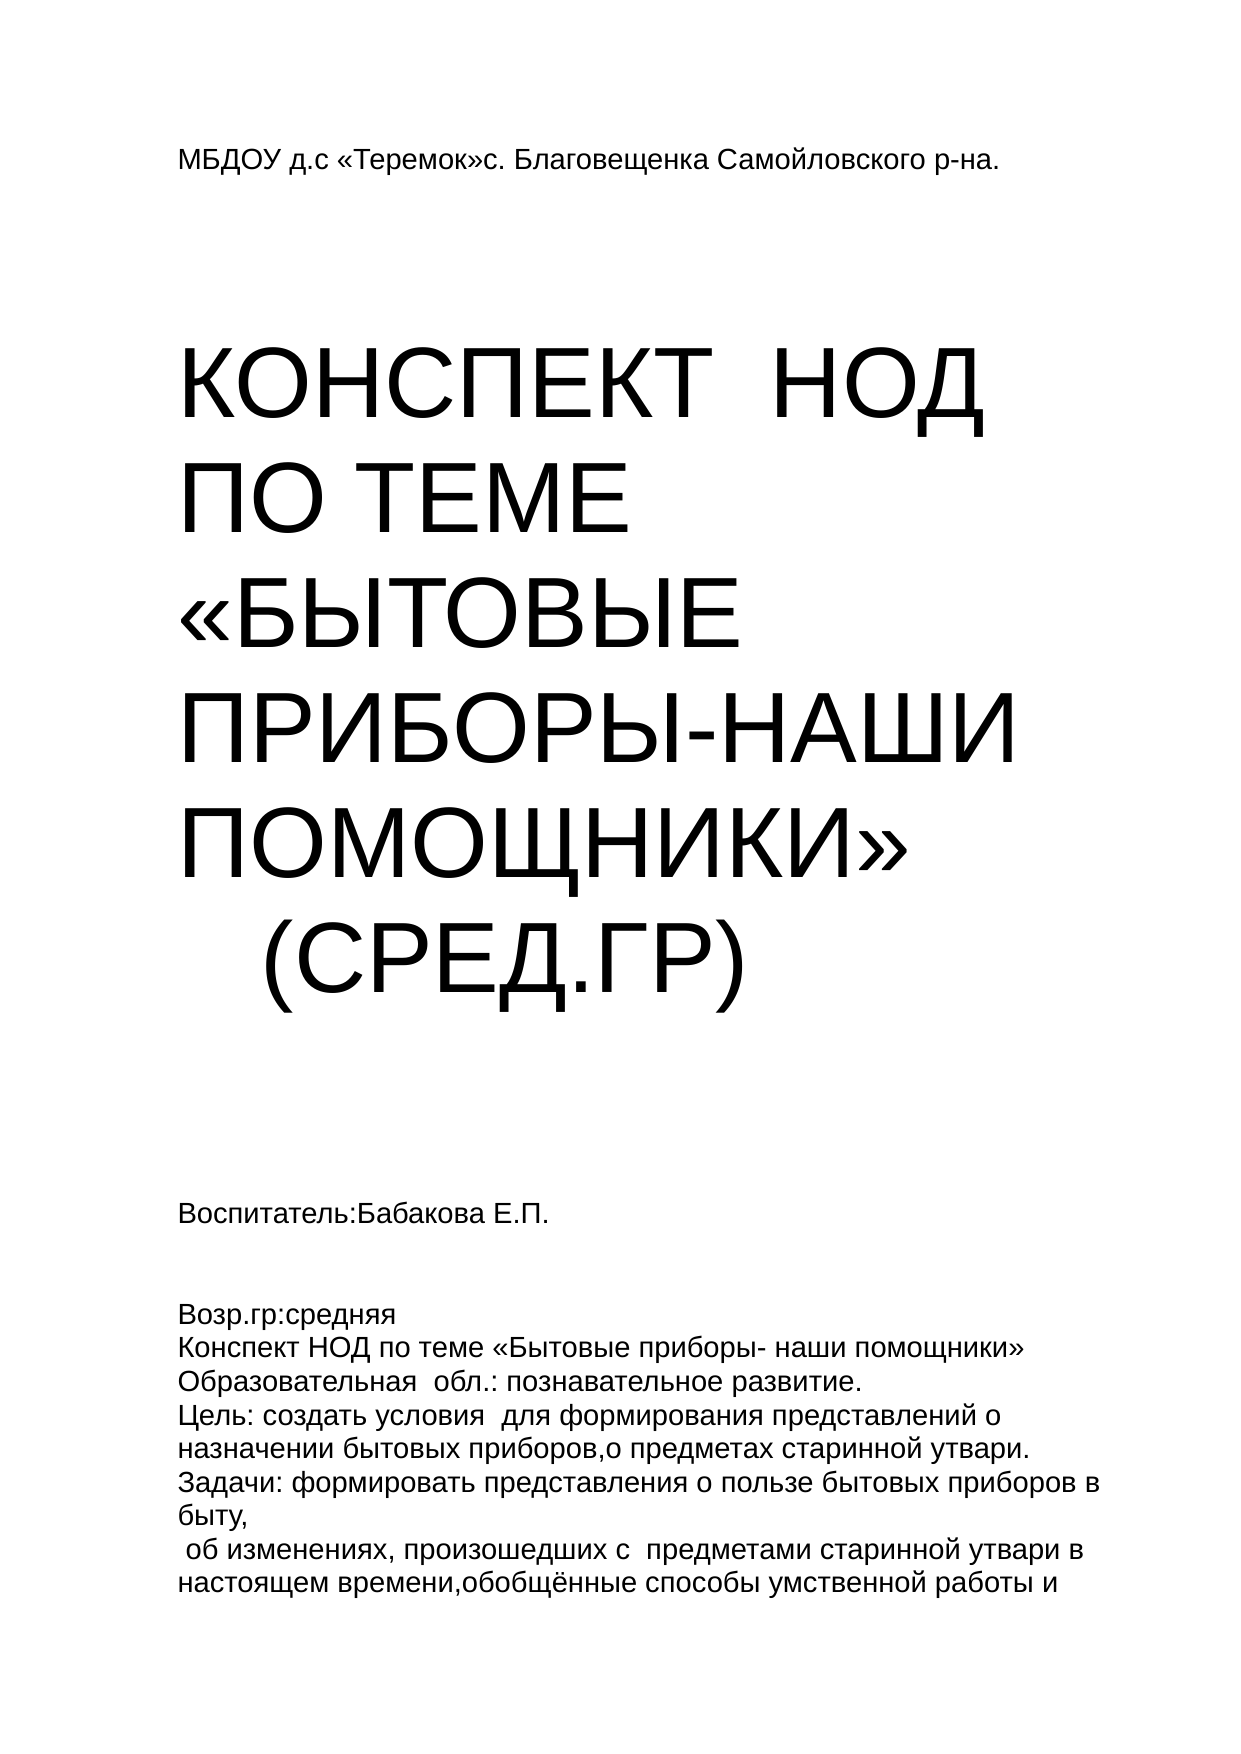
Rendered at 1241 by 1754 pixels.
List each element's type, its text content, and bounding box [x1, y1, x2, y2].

text Возр.гр:средняя [177, 1297, 1152, 1330]
text МБДОУ д.с «Теремок»с. Благовещенка Самойловского р-на. [177, 142, 1152, 176]
text Воспитатель:Бабакова Е.П. [177, 1196, 1152, 1230]
text Задачи: формировать представления о пользе бытовых приборов в быту, [177, 1464, 1152, 1532]
text Цель: создать условия для формирования представлений о назначении бытовых приборов,о предметах старинной утвари. [177, 1397, 1152, 1464]
text Образовательная обл.: познавательное развитие. [177, 1364, 1152, 1397]
text Конспект НОД по теме «Бытовые приборы- наши помощники» [177, 1330, 1152, 1364]
text КОНСПЕКТ НОД ПО ТЕМЕ «БЫТОВЫЕ ПРИБОРЫ-НАШИ ПОМОЩНИКИ» [177, 324, 1152, 899]
text (СРЕД.ГР) [177, 899, 1152, 1014]
text об изменениях, произошедших с предметами старинной утвари в настоящем времени,обобщённые способы умственной работы и [177, 1532, 1152, 1599]
